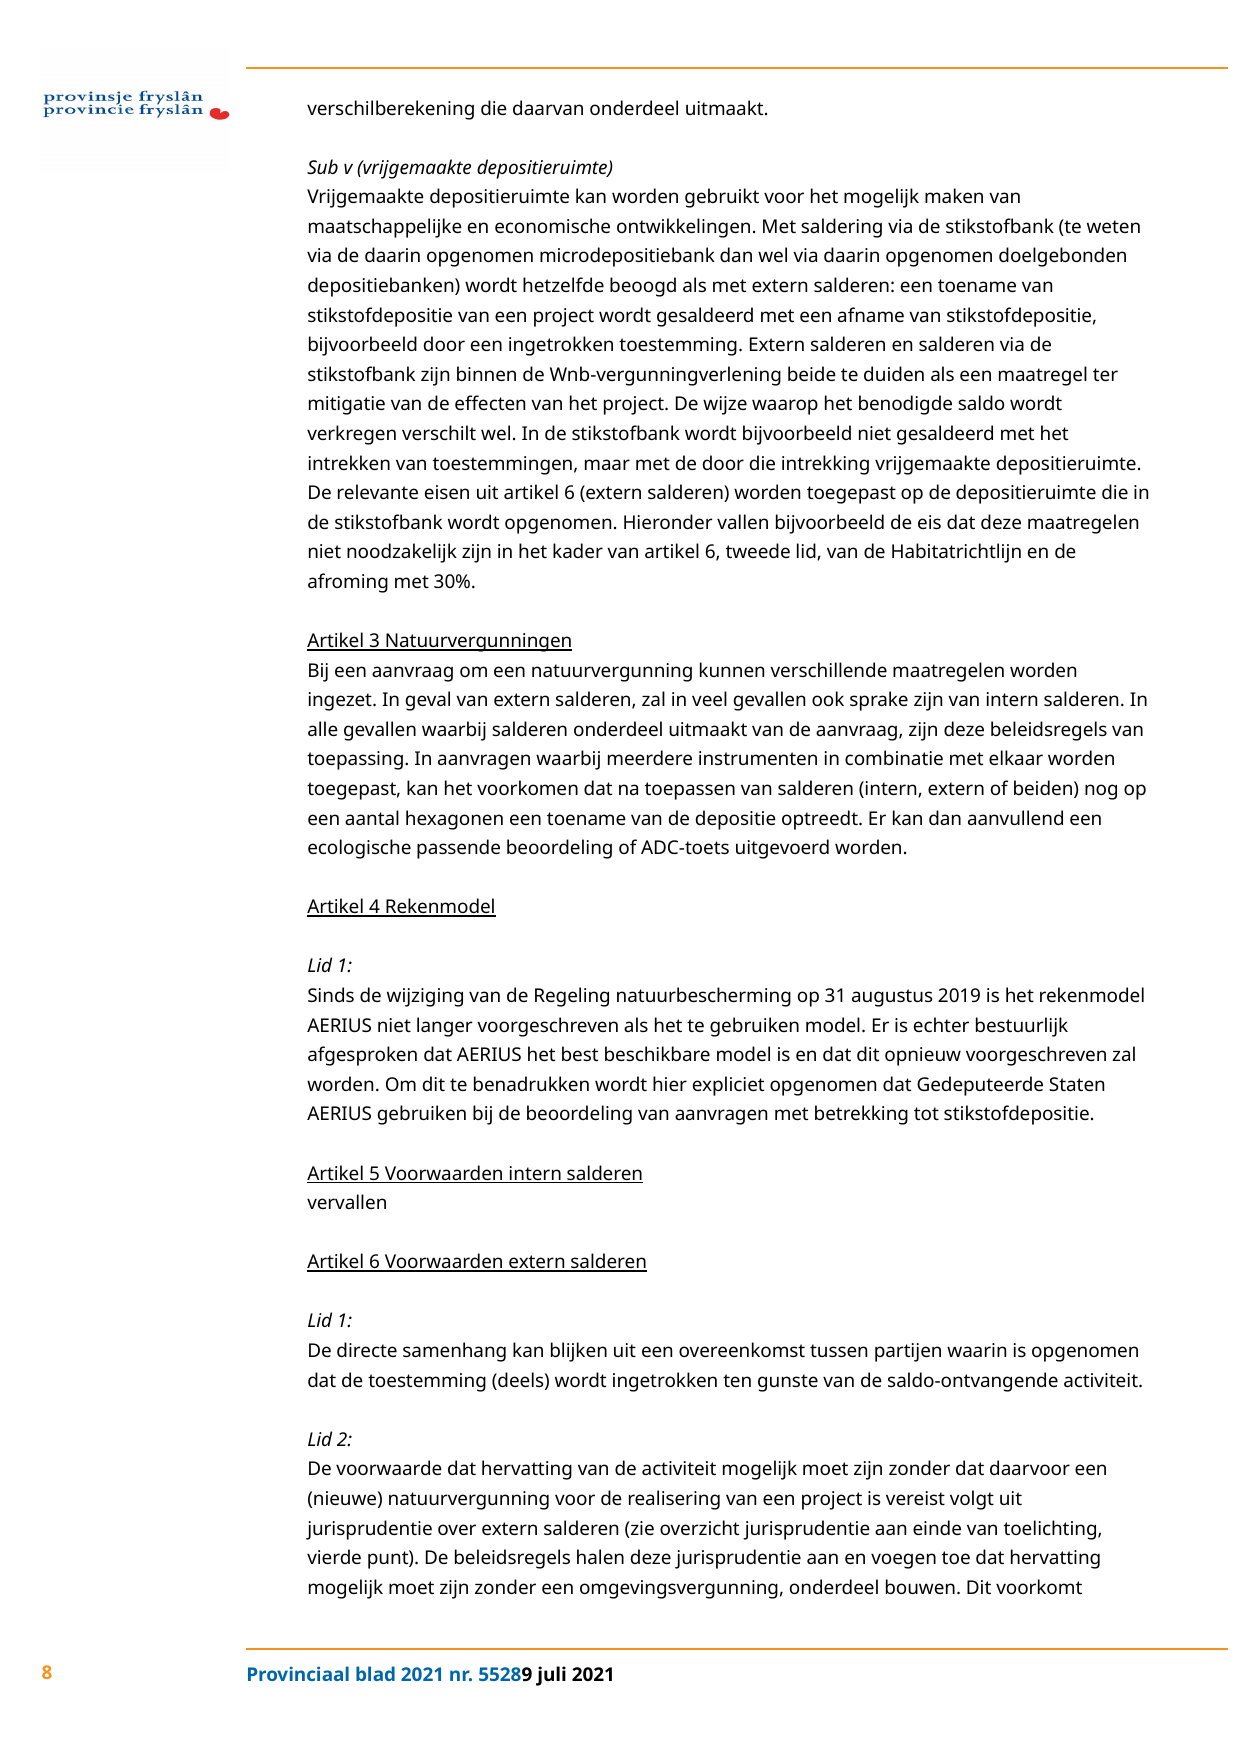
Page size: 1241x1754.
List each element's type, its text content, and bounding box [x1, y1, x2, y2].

picture [41, 47, 231, 172]
list Artikel 3 Natuurvergunningen [248, 627, 1152, 653]
list Artikel 4 Rekenmodel [248, 893, 1152, 919]
list vervallen [248, 1189, 1152, 1215]
list Vrijgemaakte depositieruimte kan worden gebruikt voor het mogelijk maken van maatschappelijke en economische ontwikkelingen. Met saldering via de stikstofbank (te weten via de daarin opgenomen microdepositiebank dan wel via daarin opgenomen doelgebonden depositiebanken) wordt hetzelfde beoogd als met extern salderen: een toename van stikstofdepositie van een project wordt gesaldeerd met een afname van stikstofdepositie, bijvoorbeeld door een ingetrokken toestemming. Extern salderen en salderen via de stikstofbank zijn binnen de Wnb-vergunningverlening beide te duiden als een maatregel ter mitigatie van de effecten van het project. De wijze waarop het benodigde saldo wordt verkregen verschilt wel. In de stikstofbank wordt bijvoorbeeld niet gesaldeerd met het intrekken van toestemmingen, maar met de door die intrekking vrijgemaakte depositieruimte. De relevante eisen uit artikel 6 (extern salderen) worden toegepast op de depositieruimte die in de stikstofbank wordt opgenomen. Hieronder vallen bijvoorbeeld de eis dat deze maatregelen niet noodzakelijk zijn in het kader van artikel 6, tweede lid, van de Habitatrichtlijn en de afroming met 30%. [248, 183, 1152, 594]
list Lid 1: [248, 1308, 1152, 1333]
list Artikel 5 Voorwaarden intern salderen [248, 1160, 1152, 1186]
list Lid 1: [248, 953, 1152, 978]
list Sub v (vrijgemaakte depositieruimte) [248, 154, 1152, 180]
list Sinds de wijziging van de Regeling natuurbescherming op 31 augustus 2019 is het rekenmodel AERIUS niet langer voorgeschreven als het te gebruiken model. Er is echter bestuurlijk afgesproken dat AERIUS het best beschikbare model is en dat dit opnieuw voorgeschreven zal worden. Om dit te benadrukken wordt hier expliciet opgenomen dat Gedeputeerde Staten AERIUS gebruiken bij de beoordeling van aanvragen met betrekking tot stikstofdepositie. [248, 982, 1152, 1126]
list verschilberekening die daarvan onderdeel uitmaakt. [248, 95, 1152, 121]
list De directe samenhang kan blijken uit een overeenkomst tussen partijen waarin is opgenomen dat de toestemming (deels) wordt ingetrokken ten gunste van de saldo-ontvangende activiteit. [248, 1337, 1152, 1393]
list De voorwaarde dat hervatting van de activiteit mogelijk moet zijn zonder dat daarvoor een (nieuwe) natuurvergunning voor de realisering van een project is vereist volgt uit jurisprudentie over extern salderen (zie overzicht jurisprudentie aan einde van toelichting, vierde punt). De beleidsregels halen deze jurisprudentie aan en voegen toe dat hervatting mogelijk moet zijn zonder een omgevingsvergunning, onderdeel bouwen. Dit voorkomt [248, 1456, 1152, 1600]
list Bij een aanvraag om een natuurvergunning kunnen verschillende maatregelen worden ingezet. In geval van extern salderen, zal in veel gevallen ook sprake zijn van intern salderen. In alle gevallen waarbij salderen onderdeel uitmaakt van de aanvraag, zijn deze beleidsregels van toepassing. In aanvragen waarbij meerdere instrumenten in combinatie met elkaar worden toegepast, kan het voorkomen dat na toepassen van salderen (intern, extern of beiden) nog op een aantal hexagonen een toename van de depositie optreedt. Er kan dan aanvullend een ecologische passende beoordeling of ADC-toets uitgevoerd worden. [248, 657, 1152, 860]
list Lid 2: [248, 1426, 1152, 1452]
list Artikel 6 Voorwaarden extern salderen [248, 1248, 1152, 1274]
